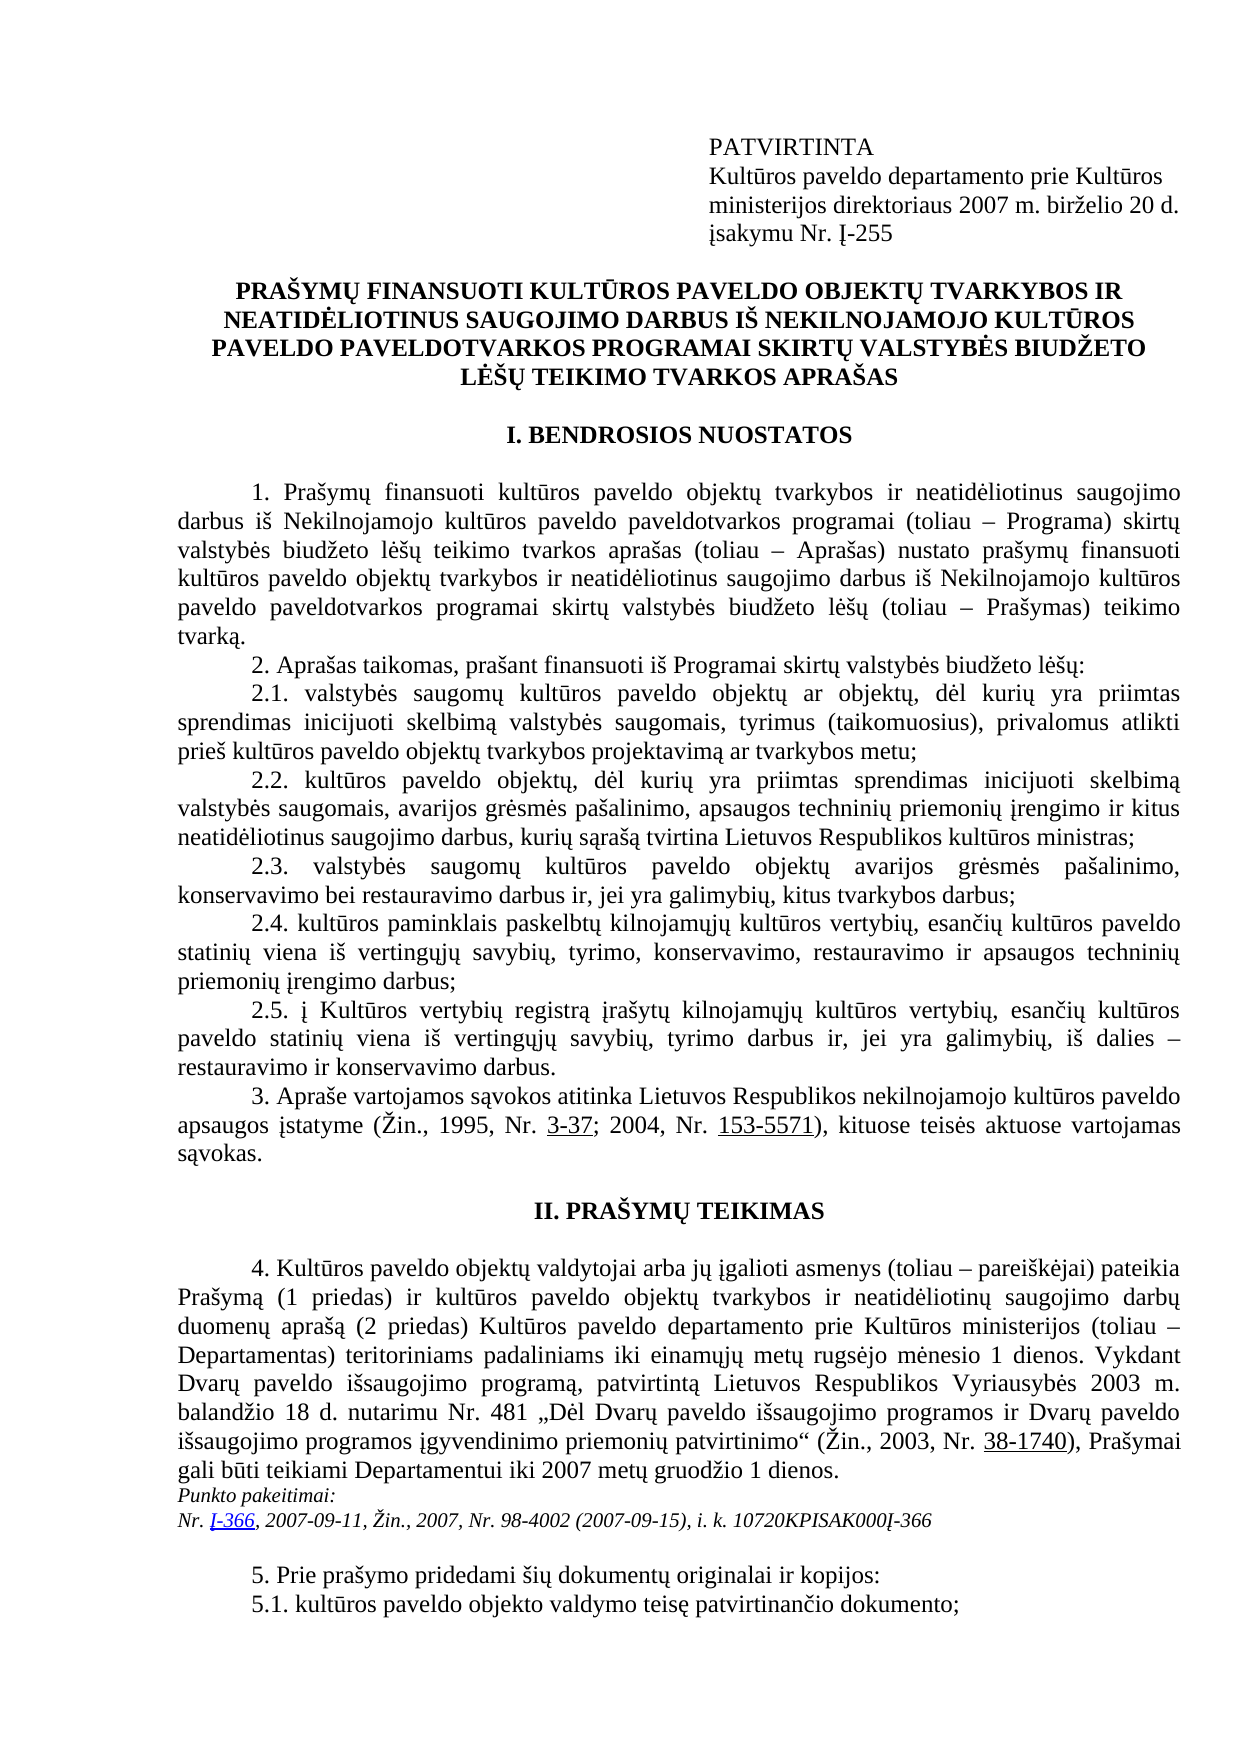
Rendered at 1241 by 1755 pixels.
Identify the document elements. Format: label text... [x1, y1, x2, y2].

text Kultūros paveldo departamento prie Kultūros [177, 161, 1181, 190]
text 2.3. valstybės saugomų kultūros paveldo objektų avarijos grėsmės pašalinimo, konservavimo bei restauravimo darbus ir, jei yra galimybių, kitus tvarkybos darbus; [177, 851, 1181, 908]
text 1. Prašymų finansuoti kultūros paveldo objektų tvarkybos ir neatidėliotinus saugojimo darbus iš Nekilnojamojo kultūros paveldo paveldotvarkos programai (toliau – Programa) skirtų valstybės biudžeto lėšų teikimo tvarkos aprašas (toliau – Aprašas) nustato prašymų finansuoti kultūros paveldo objektų tvarkybos ir neatidėliotinus saugojimo darbus iš Nekilnojamojo kultūros paveldo paveldotvarkos programai skirtų valstybės biudžeto lėšų (toliau – Prašymas) teikimo tvarką. [177, 477, 1181, 650]
text 4. Kultūros paveldo objektų valdytojai arba jų įgalioti asmenys (toliau – pareiškėjai) pateikia Prašymą (1 priedas) ir kultūros paveldo objektų tvarkybos ir neatidėliotinų saugojimo darbų duomenų aprašą (2 priedas) Kultūros paveldo departamento prie Kultūros ministerijos (toliau – Departamentas) teritoriniams padaliniams iki einamųjų metų rugsėjo mėnesio 1 dienos. Vykdant Dvarų paveldo išsaugojimo programą, patvirtintą Lietuvos Respublikos Vyriausybės 2003 m. balandžio 18 d. nutarimu Nr. 481 „Dėl Dvarų paveldo išsaugojimo programos ir Dvarų paveldo išsaugojimo programos įgyvendinimo priemonių patvirtinimo“ (Žin., 2003, Nr. 38-1740), Prašymai gali būti teikiami Departamentui iki 2007 metų gruodžio 1 dienos. [177, 1253, 1181, 1483]
text įsakymu Nr. Į-255 [177, 218, 1181, 247]
text 2.2. kultūros paveldo objektų, dėl kurių yra priimtas sprendimas inicijuoti skelbimą valstybės saugomais, avarijos grėsmės pašalinimo, apsaugos techninių priemonių įrengimo ir kitus neatidėliotinus saugojimo darbus, kurių sąrašą tvirtina Lietuvos Respublikos kultūros ministras; [177, 765, 1181, 851]
text I. BENDROSIOS NUOSTATOS [177, 420, 1181, 448]
text 2.5. į Kultūros vertybių registrą įrašytų kilnojamųjų kultūros vertybių, esančių kultūros paveldo statinių viena iš vertingųjų savybių, tyrimo darbus ir, jei yra galimybių, iš dalies – restauravimo ir konservavimo darbus. [177, 995, 1181, 1081]
text 2.4. kultūros paminklais paskelbtų kilnojamųjų kultūros vertybių, esančių kultūros paveldo statinių viena iš vertingųjų savybių, tyrimo, konservavimo, restauravimo ir apsaugos techninių priemonių įrengimo darbus; [177, 908, 1181, 995]
text PATVIRTINTA [177, 132, 1181, 161]
text 5. Prie prašymo pridedami šių dokumentų originalai ir kopijos: [177, 1560, 1181, 1589]
text PRAŠYMŲ FINANSUOTI KULTŪROS PAVELDO OBJEKTŲ TVARKYBOS IR NEATIDĖLIOTINUS SAUGOJIMO DARBUS IŠ NEKILNOJAMOJO KULTŪROS PAVELDO PAVELDOTVARKOS PROGRAMAI SKIRTŲ VALSTYBĖS BIUDŽETO LĖŠŲ TEIKIMO TVARKOS APRAŠAS [177, 276, 1181, 391]
text II. PRAŠYMŲ TEIKIMAS [177, 1196, 1181, 1225]
text 3. Apraše vartojamos sąvokos atitinka Lietuvos Respublikos nekilnojamojo kultūros paveldo apsaugos įstatyme (Žin., 1995, Nr. 3-37; 2004, Nr. 153-5571), kituose teisės aktuose vartojamas sąvokas. [177, 1081, 1181, 1167]
text ministerijos direktoriaus 2007 m. birželio 20 d. [177, 190, 1181, 218]
text 2. Aprašas taikomas, prašant finansuoti iš Programai skirtų valstybės biudžeto lėšų: [177, 650, 1181, 678]
text Punkto pakeitimai: [177, 1483, 1181, 1507]
text 5.1. kultūros paveldo objekto valdymo teisę patvirtinančio dokumento; [177, 1589, 1181, 1618]
text 2.1. valstybės saugomų kultūros paveldo objektų ar objektų, dėl kurių yra priimtas sprendimas inicijuoti skelbimą valstybės saugomais, tyrimus (taikomuosius), privalomus atlikti prieš kultūros paveldo objektų tvarkybos projektavimą ar tvarkybos metu; [177, 678, 1181, 765]
text Nr. Į-366, 2007-09-11, Žin., 2007, Nr. 98-4002 (2007-09-15), i. k. 10720KPISAK000Į-366 [177, 1507, 1181, 1532]
